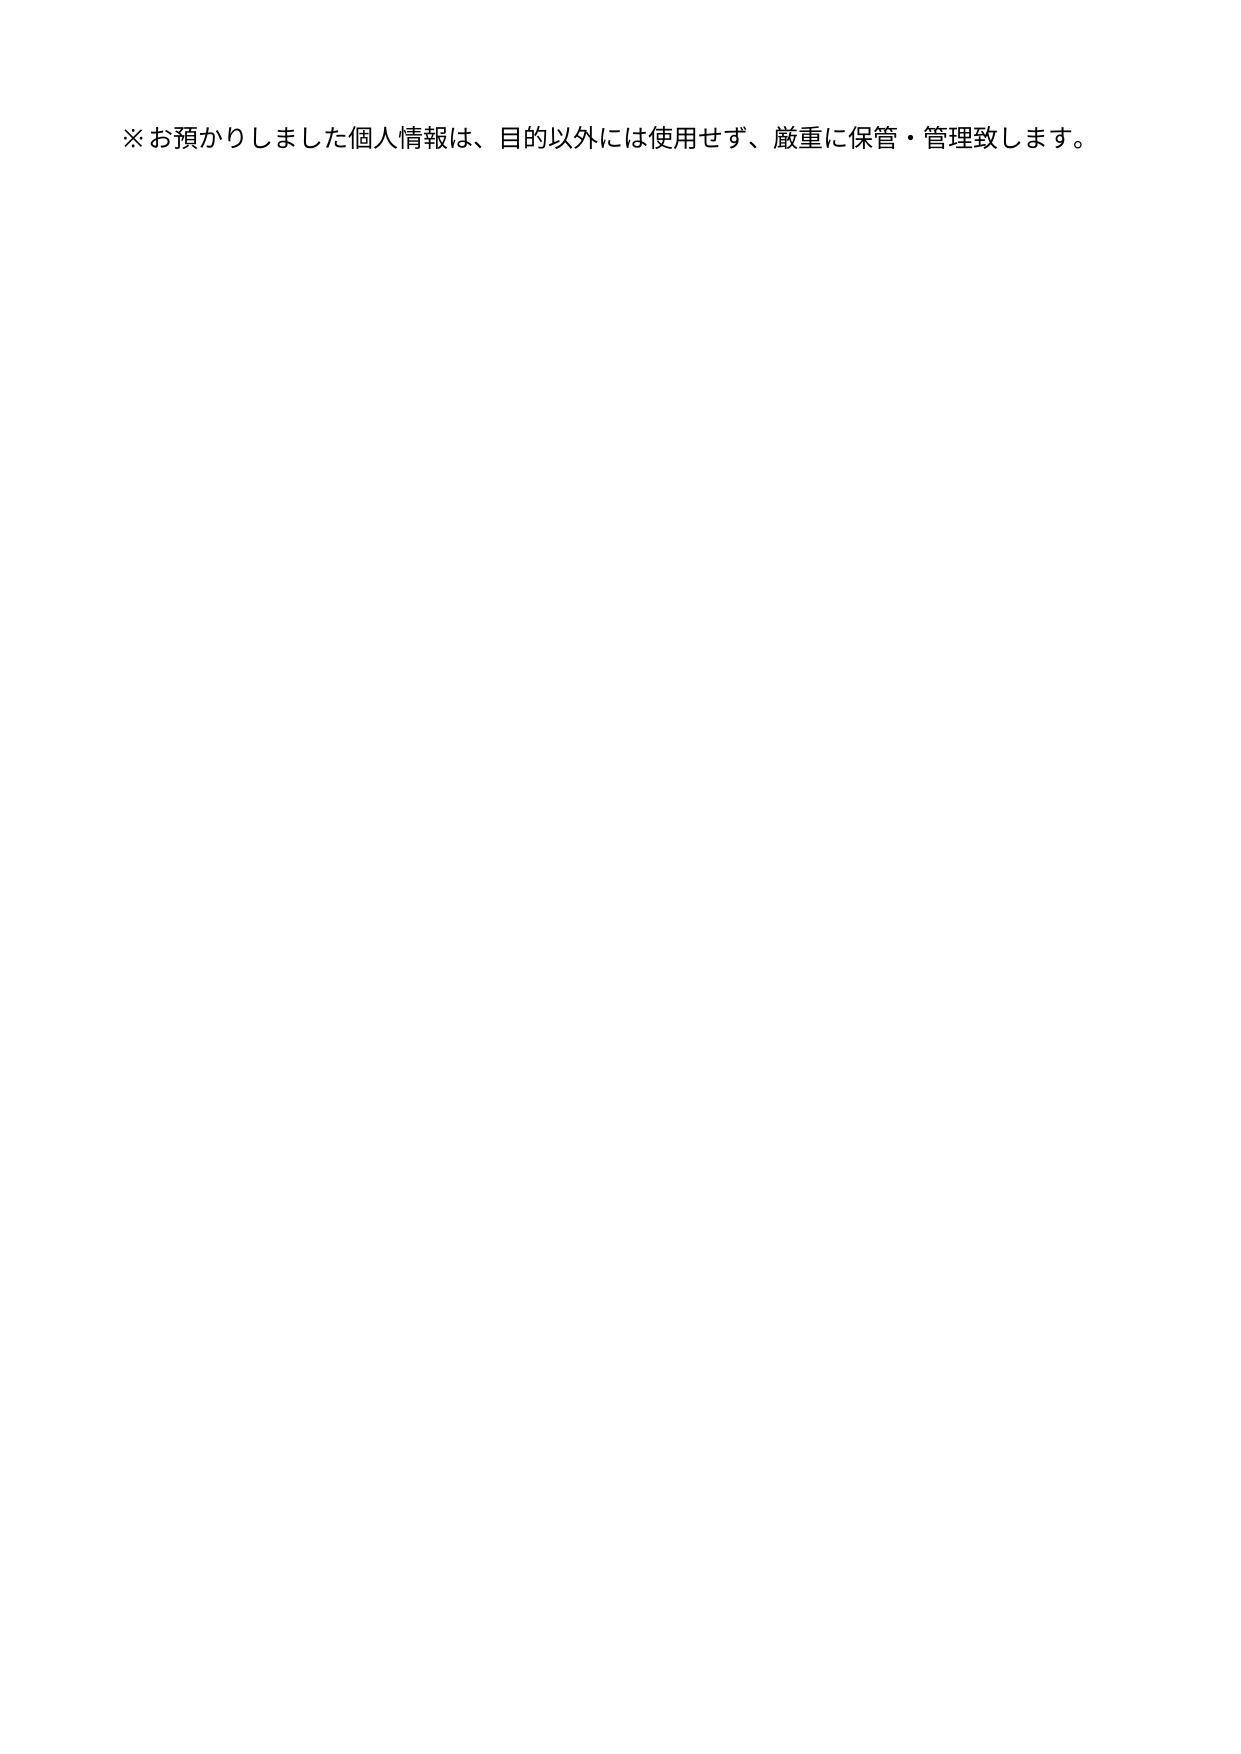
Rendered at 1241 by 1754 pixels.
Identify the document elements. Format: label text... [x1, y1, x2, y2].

text ※お預かりしました個人情報は、目的以外には使用せず、厳重に保管・管理致します。 [118, 118, 1122, 154]
